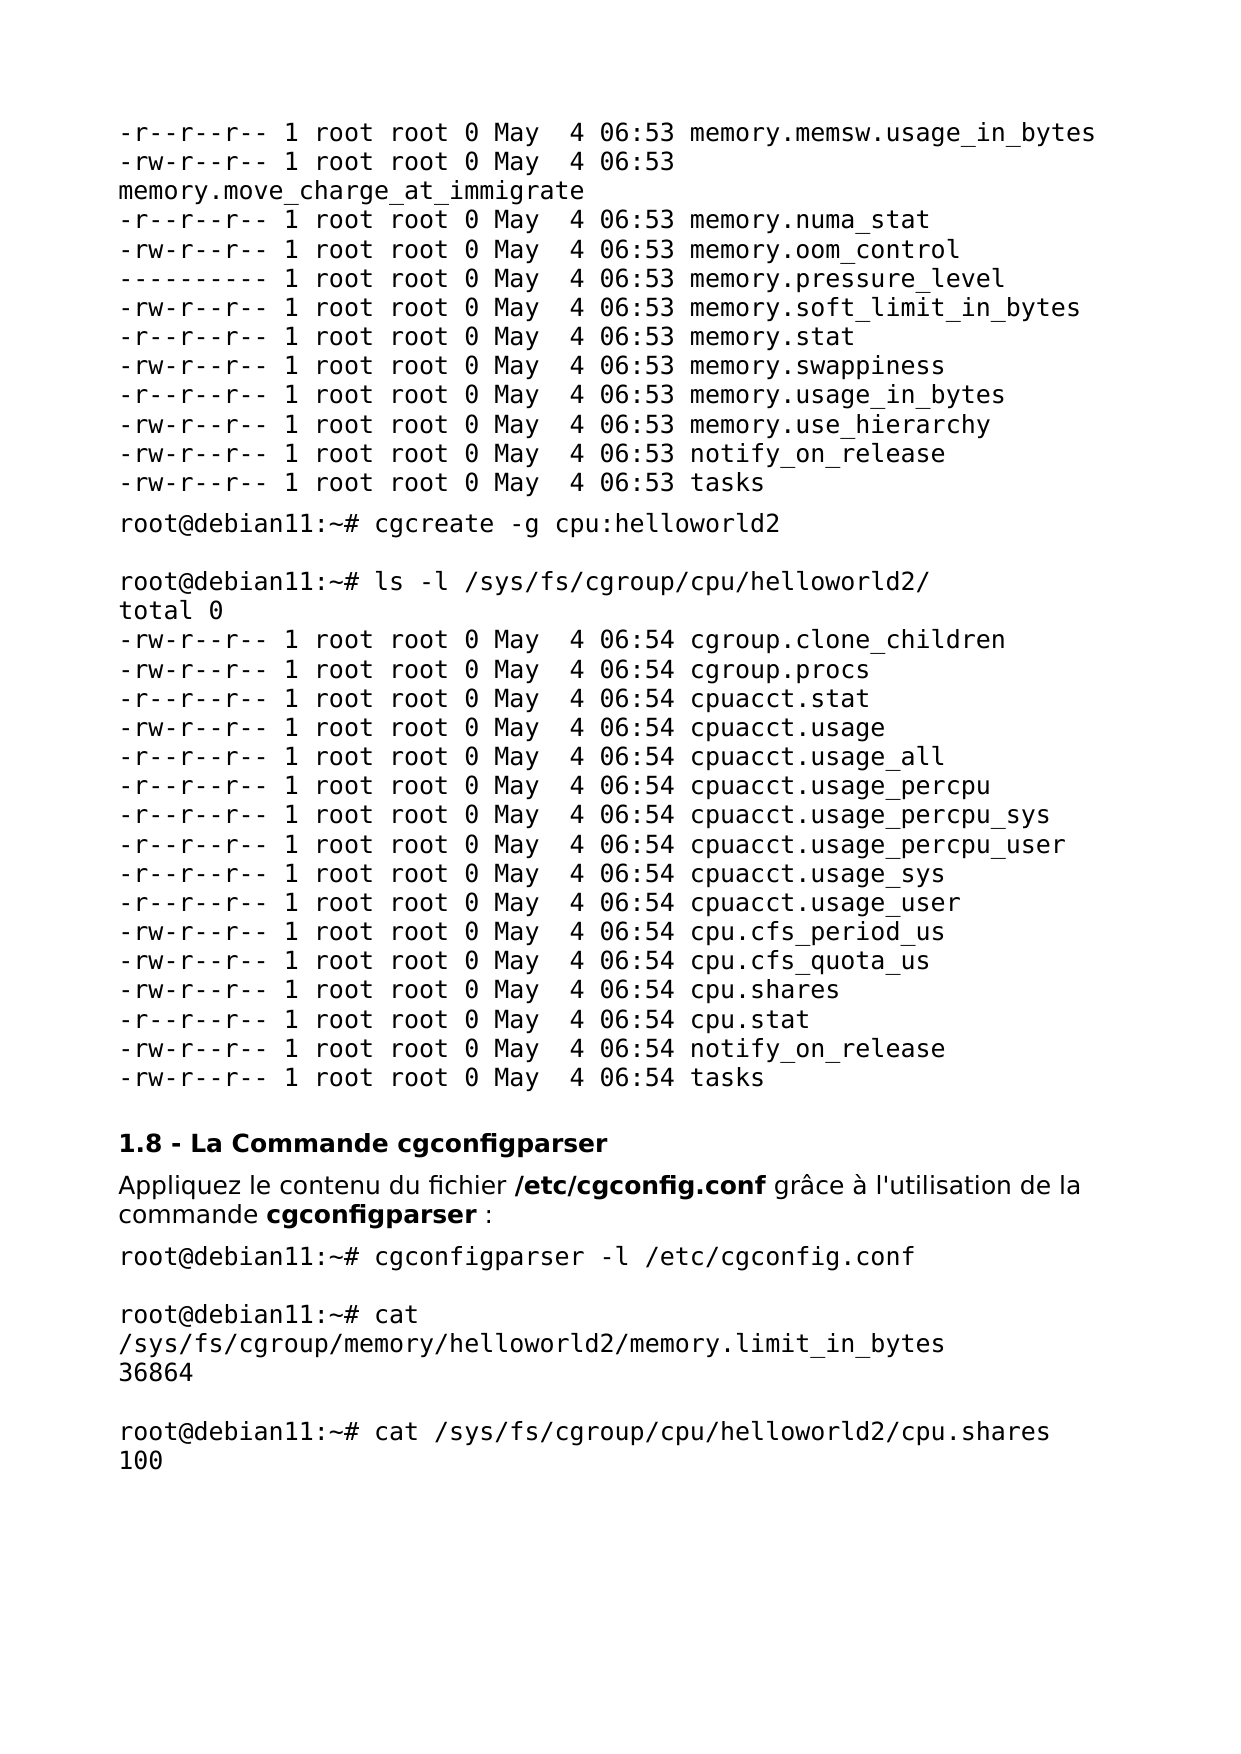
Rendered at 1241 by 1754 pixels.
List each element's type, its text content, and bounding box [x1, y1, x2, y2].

text Appliquez le contenu du fichier /etc/cgconfig.conf grâce à l'utilisation de la commande cgconfigparser : [118, 1171, 1122, 1229]
text root@debian11:~# cgcreate -g cpu:helloworld2 root@debian11:~# ls -l /sys/fs/cgroup/cpu/helloworld2/ total 0 -rw-r--r-- 1 root root 0 May 4 06:54 cgroup.clone_children -rw-r--r-- 1 root root 0 May 4 06:54 cgroup.procs -r--r--r-- 1 root root 0 May 4 06:54 cpuacct.stat -rw-r--r-- 1 root root 0 May 4 06:54 cpuacct.usage -r--r--r-- 1 root root 0 May 4 06:54 cpuacct.usage_all -r--r--r-- 1 root root 0 May 4 06:54 cpuacct.usage_percpu -r--r--r-- 1 root root 0 May 4 06:54 cpuacct.usage_percpu_sys -r--r--r-- 1 root root 0 May 4 06:54 cpuacct.usage_percpu_user -r--r--r-- 1 root root 0 May 4 06:54 cpuacct.usage_sys -r--r--r-- 1 root root 0 May 4 06:54 cpuacct.usage_user -rw-r--r-- 1 root root 0 May 4 06:54 cpu.cfs_period_us -rw-r--r-- 1 root root 0 May 4 06:54 cpu.cfs_quota_us -rw-r--r-- 1 root root 0 May 4 06:54 cpu.shares -r--r--r-- 1 root root 0 May 4 06:54 cpu.stat -rw-r--r-- 1 root root 0 May 4 06:54 notify_on_release -rw-r--r-- 1 root root 0 May 4 06:54 tasks [118, 509, 1122, 1092]
text root@debian11:~# cgconfigparser -l /etc/cgconfig.conf root@debian11:~# cat /sys/fs/cgroup/memory/helloworld2/memory.limit_in_bytes 36864 root@debian11:~# cat /sys/fs/cgroup/cpu/helloworld2/cpu.shares 100 [118, 1242, 1122, 1475]
subtitle 1.8 - La Commande cgconfigparser [118, 1129, 1122, 1158]
text -r--r--r-- 1 root root 0 May 4 06:53 memory.memsw.usage_in_bytes -rw-r--r-- 1 root root 0 May 4 06:53 memory.move_charge_at_immigrate -r--r--r-- 1 root root 0 May 4 06:53 memory.numa_stat -rw-r--r-- 1 root root 0 May 4 06:53 memory.oom_control ---------- 1 root root 0 May 4 06:53 memory.pressure_level -rw-r--r-- 1 root root 0 May 4 06:53 memory.soft_limit_in_bytes -r--r--r-- 1 root root 0 May 4 06:53 memory.stat -rw-r--r-- 1 root root 0 May 4 06:53 memory.swappiness -r--r--r-- 1 root root 0 May 4 06:53 memory.usage_in_bytes -rw-r--r-- 1 root root 0 May 4 06:53 memory.use_hierarchy -rw-r--r-- 1 root root 0 May 4 06:53 notify_on_release -rw-r--r-- 1 root root 0 May 4 06:53 tasks [118, 118, 1122, 497]
